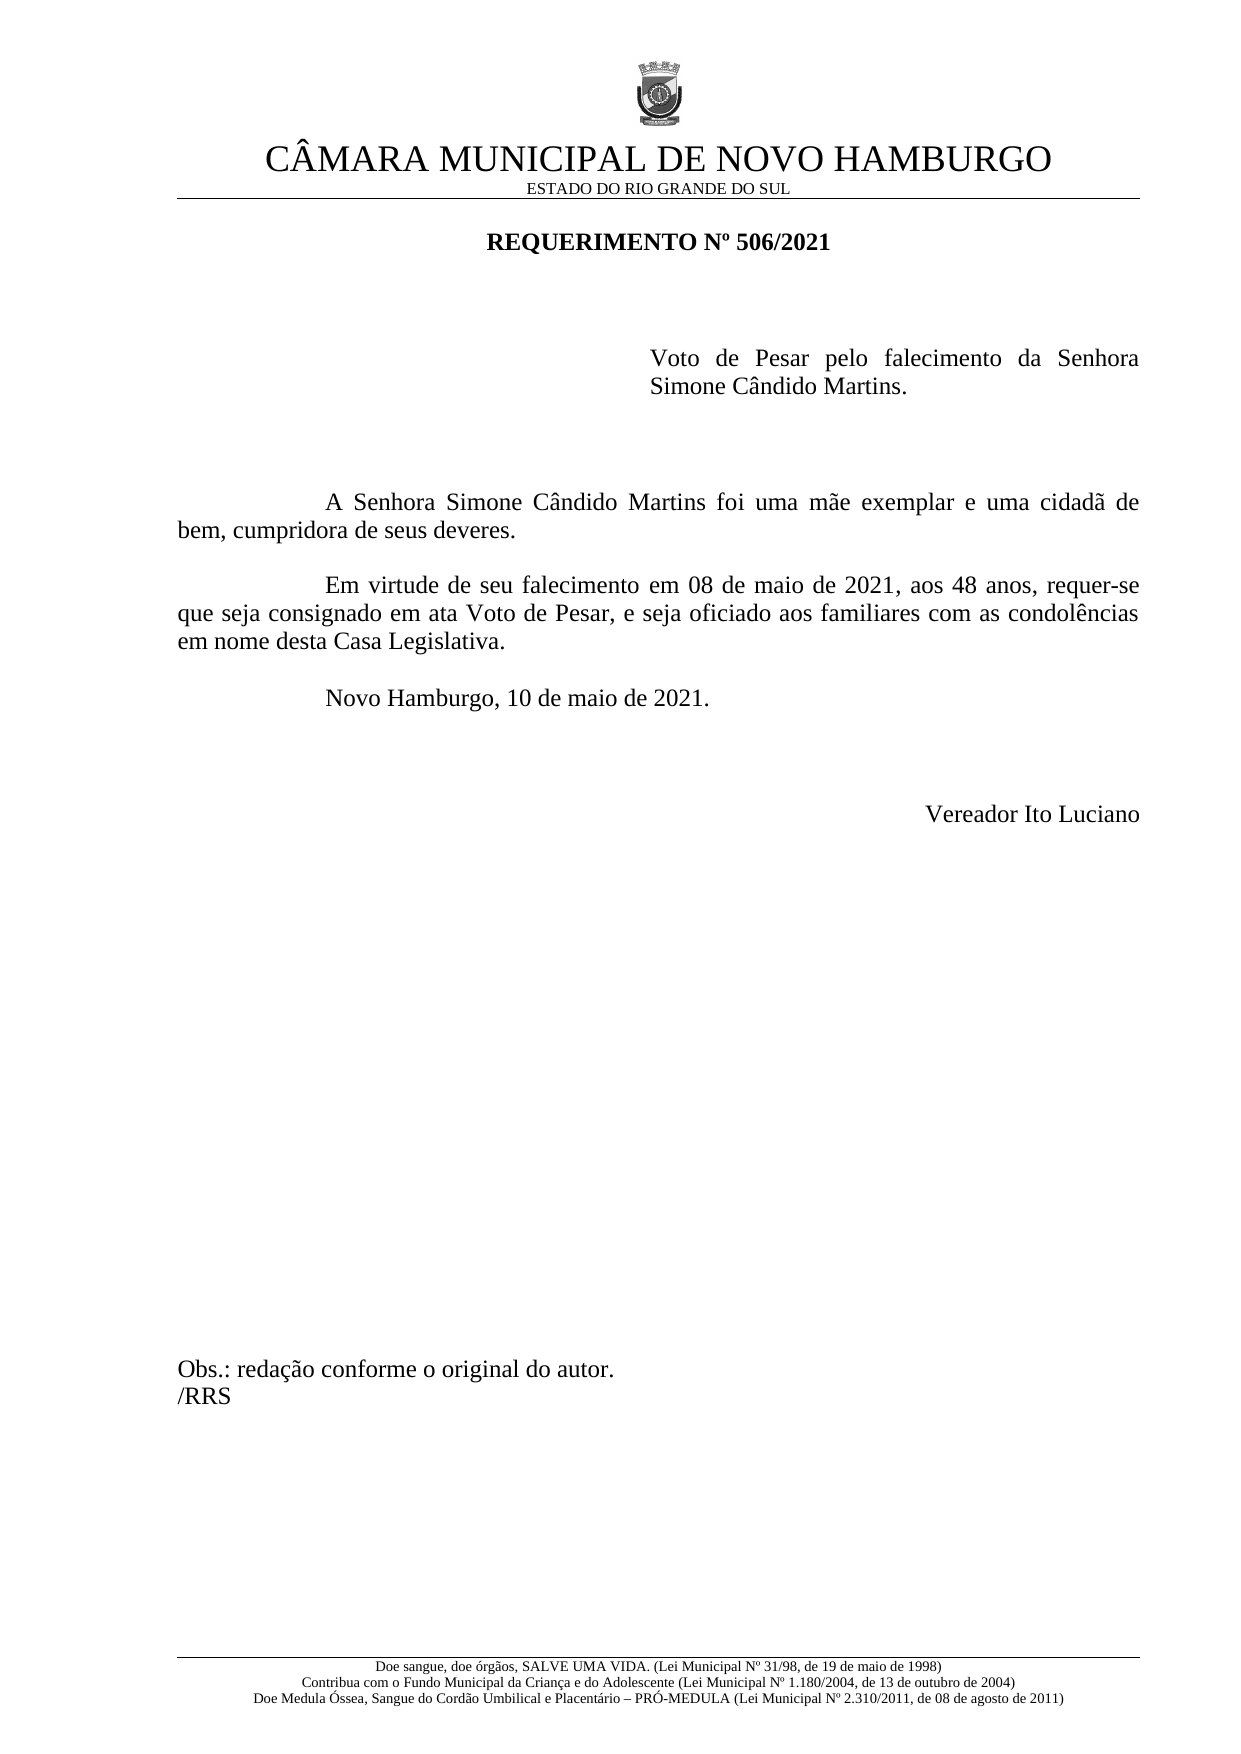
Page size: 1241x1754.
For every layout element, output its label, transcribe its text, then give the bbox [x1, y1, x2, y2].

text Em virtude de seu falecimento em 08 de maio de 2021, aos 48 anos, requer-se que seja consignado em ata Voto de Pesar, e seja oficiado aos familiares com as condolências em nome desta Casa Legislativa. [177, 572, 1140, 655]
text Voto de Pesar pelo falecimento da Senhora Simone Cândido Martins. [649, 344, 1140, 400]
text A Senhora Simone Cândido Martins foi uma mãe exemplar e uma cidadã de bem, cumpridora de seus deveres. [177, 488, 1140, 544]
text Vereador Ito Luciano [177, 801, 1140, 828]
text Novo Hamburgo, 10 de maio de 2021. [177, 684, 1140, 712]
text REQUERIMENTO Nº 506/2021 [177, 228, 1140, 256]
text /RRS [177, 1382, 1140, 1410]
text Obs.: redação conforme o original do autor. [177, 1355, 1140, 1382]
